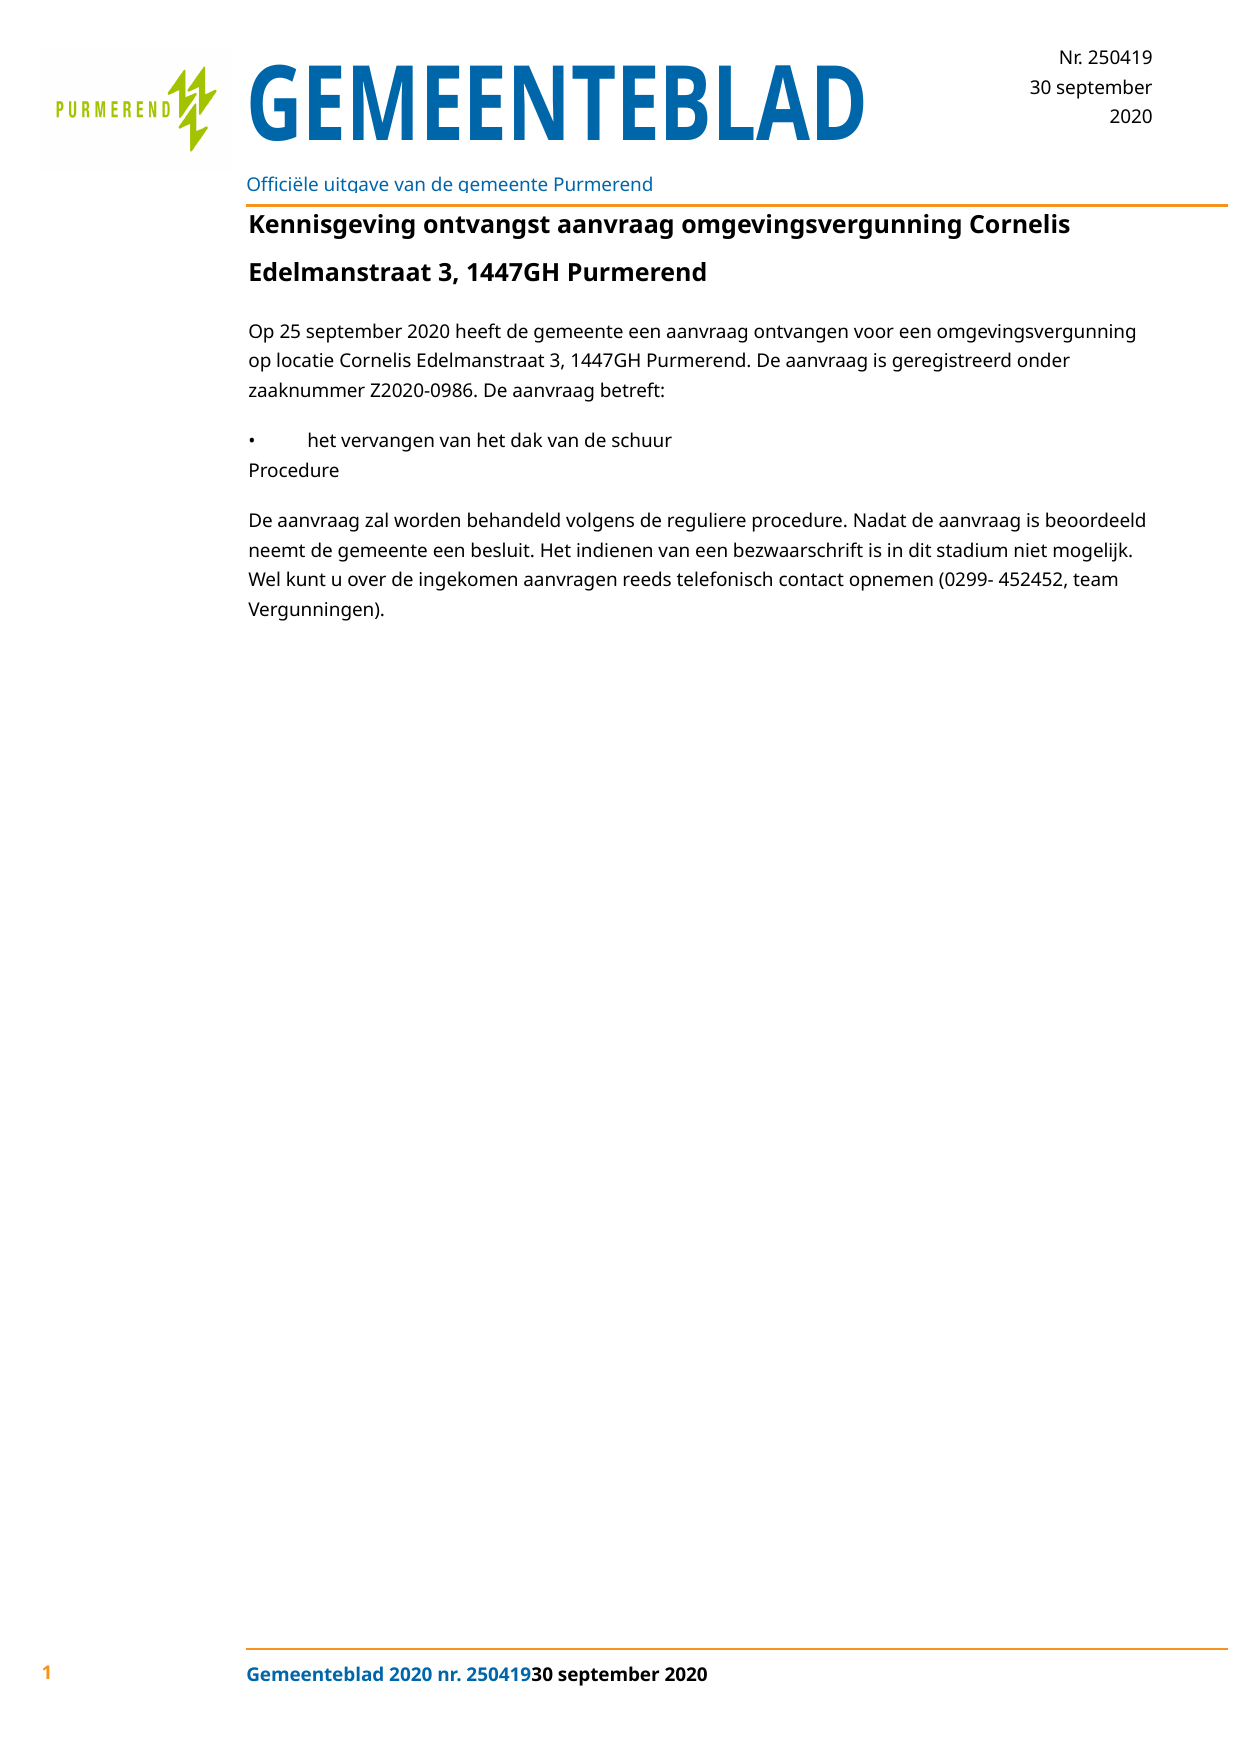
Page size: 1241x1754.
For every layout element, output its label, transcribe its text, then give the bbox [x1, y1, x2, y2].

text De aanvraag zal worden behandeld volgens de reguliere procedure. Nadat de aanvraag is beoordeeld neemt de gemeente een besluit. Het indienen van een bezwaarschrift is in dit stadium niet mogelijk. Wel kunt u over de ingekomen aanvragen reeds telefonisch contact opnemen (0299- 452452, team Vergunningen). [248, 507, 1152, 622]
text Procedure [248, 457, 1152, 483]
picture [41, 47, 231, 172]
list het vervangen van het dak van de schuur [248, 427, 1152, 453]
text Op 25 september 2020 heeft de gemeente een aanvraag ontvangen voor een omgevingsvergunning op locatie Cornelis Edelmanstraat 3, 1447GH Purmerend. De aanvraag is geregistreerd onder zaaknummer Z2020-0986. De aanvraag betreft: [248, 318, 1152, 403]
text Kennisgeving ontvangst aanvraag omgevingsvergunning Cornelis Edelmanstraat 3, 1447GH Purmerend [248, 207, 1152, 288]
